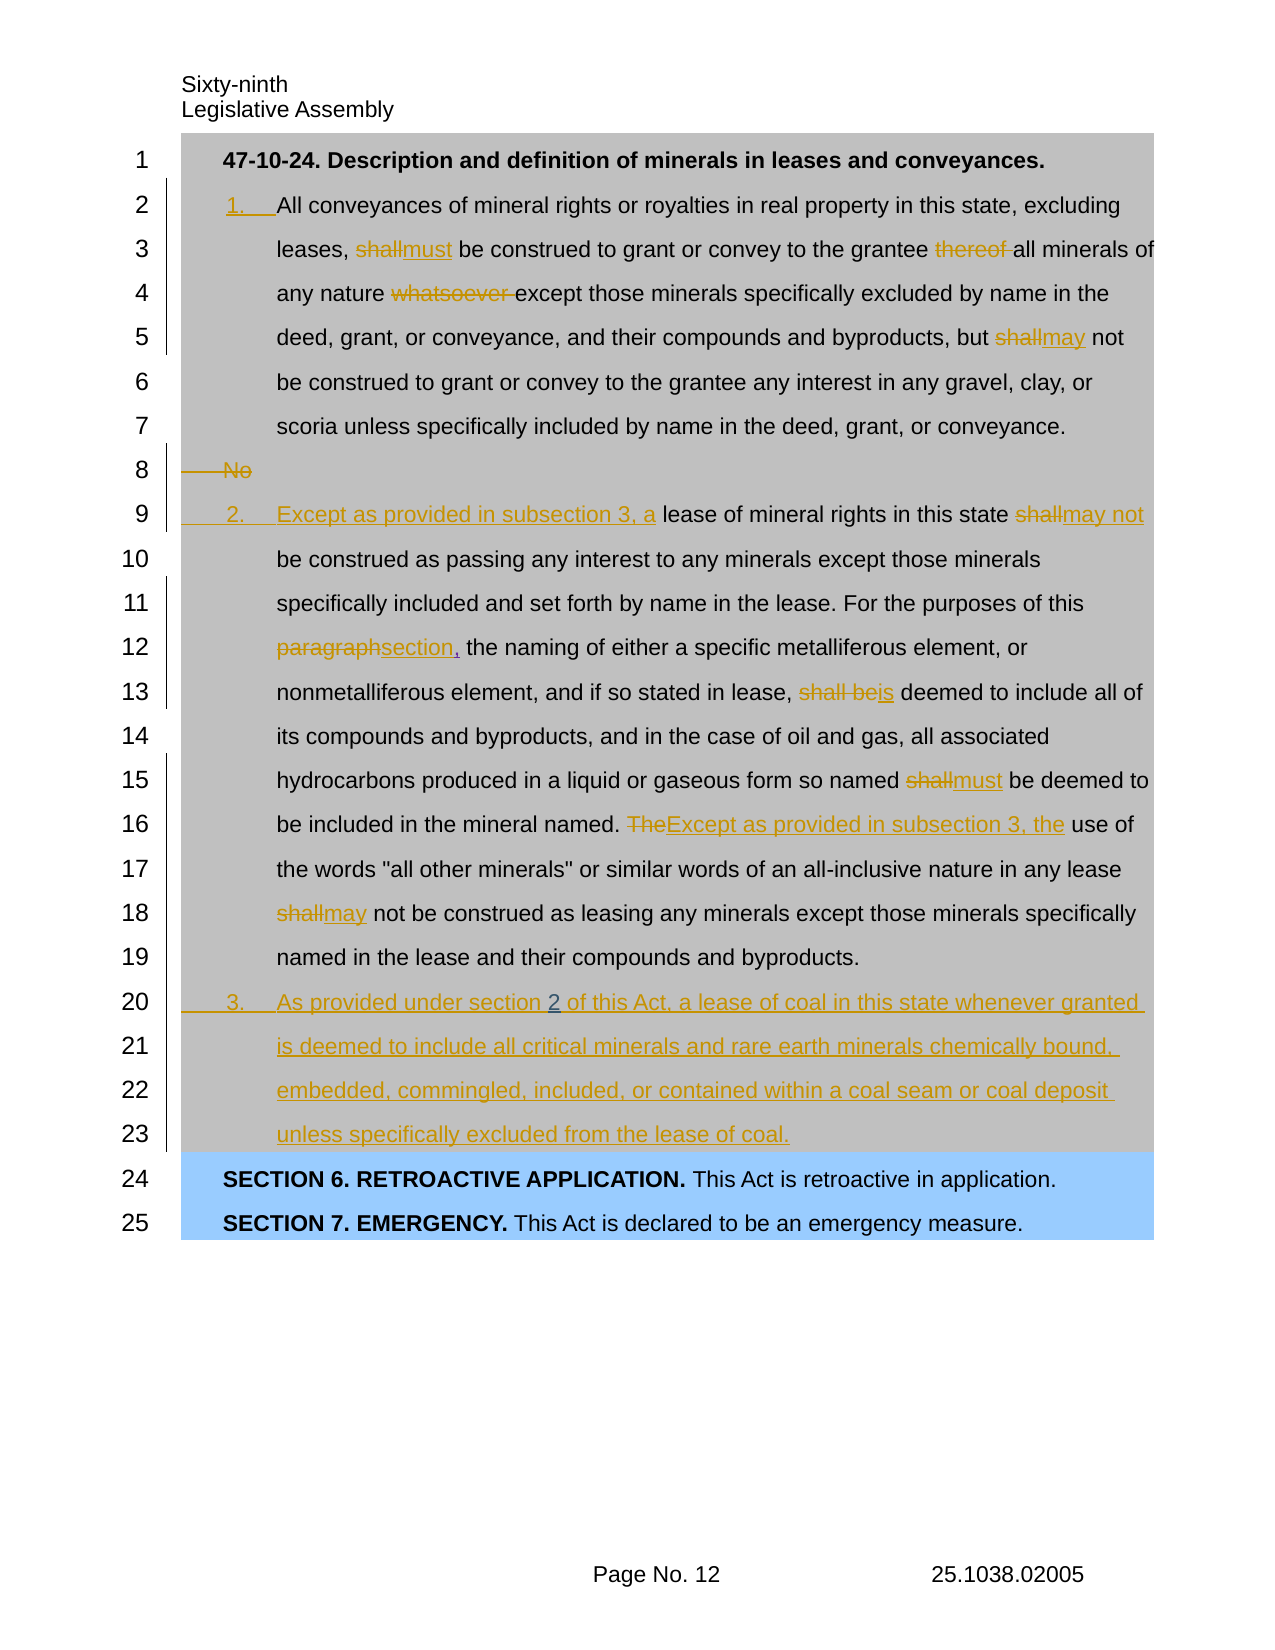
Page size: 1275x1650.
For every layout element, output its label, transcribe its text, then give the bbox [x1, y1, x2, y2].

text 2. Except as provided in subsection 3, a lease of mineral rights in this state may not be construed as passing any interest to any minerals except those minerals specifically included and set forth by name in the lease. For the purposes of this section, the naming of either a specific metalliferous element, or nonmetalliferous element, and if so stated in lease, is deemed to include all of its compounds and byproducts, and in the case of oil and gas, all associated hydrocarbons produced in a liquid or gaseous form so named must be deemed to be included in the mineral named. Except as provided in subsection 3, the use of the words "all other minerals" or similar words of an all‑inclusive nature in any lease may not be construed as leasing any minerals except those minerals specifically named in the lease and their compounds and byproducts. [181, 487, 1154, 974]
text 3. As provided under section 2 of this Act, a lease of coal in this state whenever granted is deemed to include all critical minerals and rare earth minerals chemically bound, embedded, commingled, included, or contained within a coal seam or coal deposit unless specifically excluded from the lease of coal. [181, 974, 1154, 1152]
text SECTION 7. EMERGENCY. This Act is declared to be an emergency measure. [181, 1196, 1154, 1240]
subtitle 47‑10‑24. Description and definition of minerals in leases and conveyances. [181, 133, 1154, 178]
text 1. All conveyances of mineral rights or royalties in real property in this state, excluding leases, must be construed to grant or convey to the grantee all minerals of any nature except those minerals specifically excluded by name in the deed, grant, or conveyance, and their compounds and byproducts, but may not be construed to grant or convey to the grantee any interest in any gravel, clay, or scoria unless specifically included by name in the deed, grant, or conveyance. [181, 178, 1154, 443]
text SECTION 6. RETROACTIVE APPLICATION. This Act is retroactive in application. [181, 1152, 1154, 1196]
